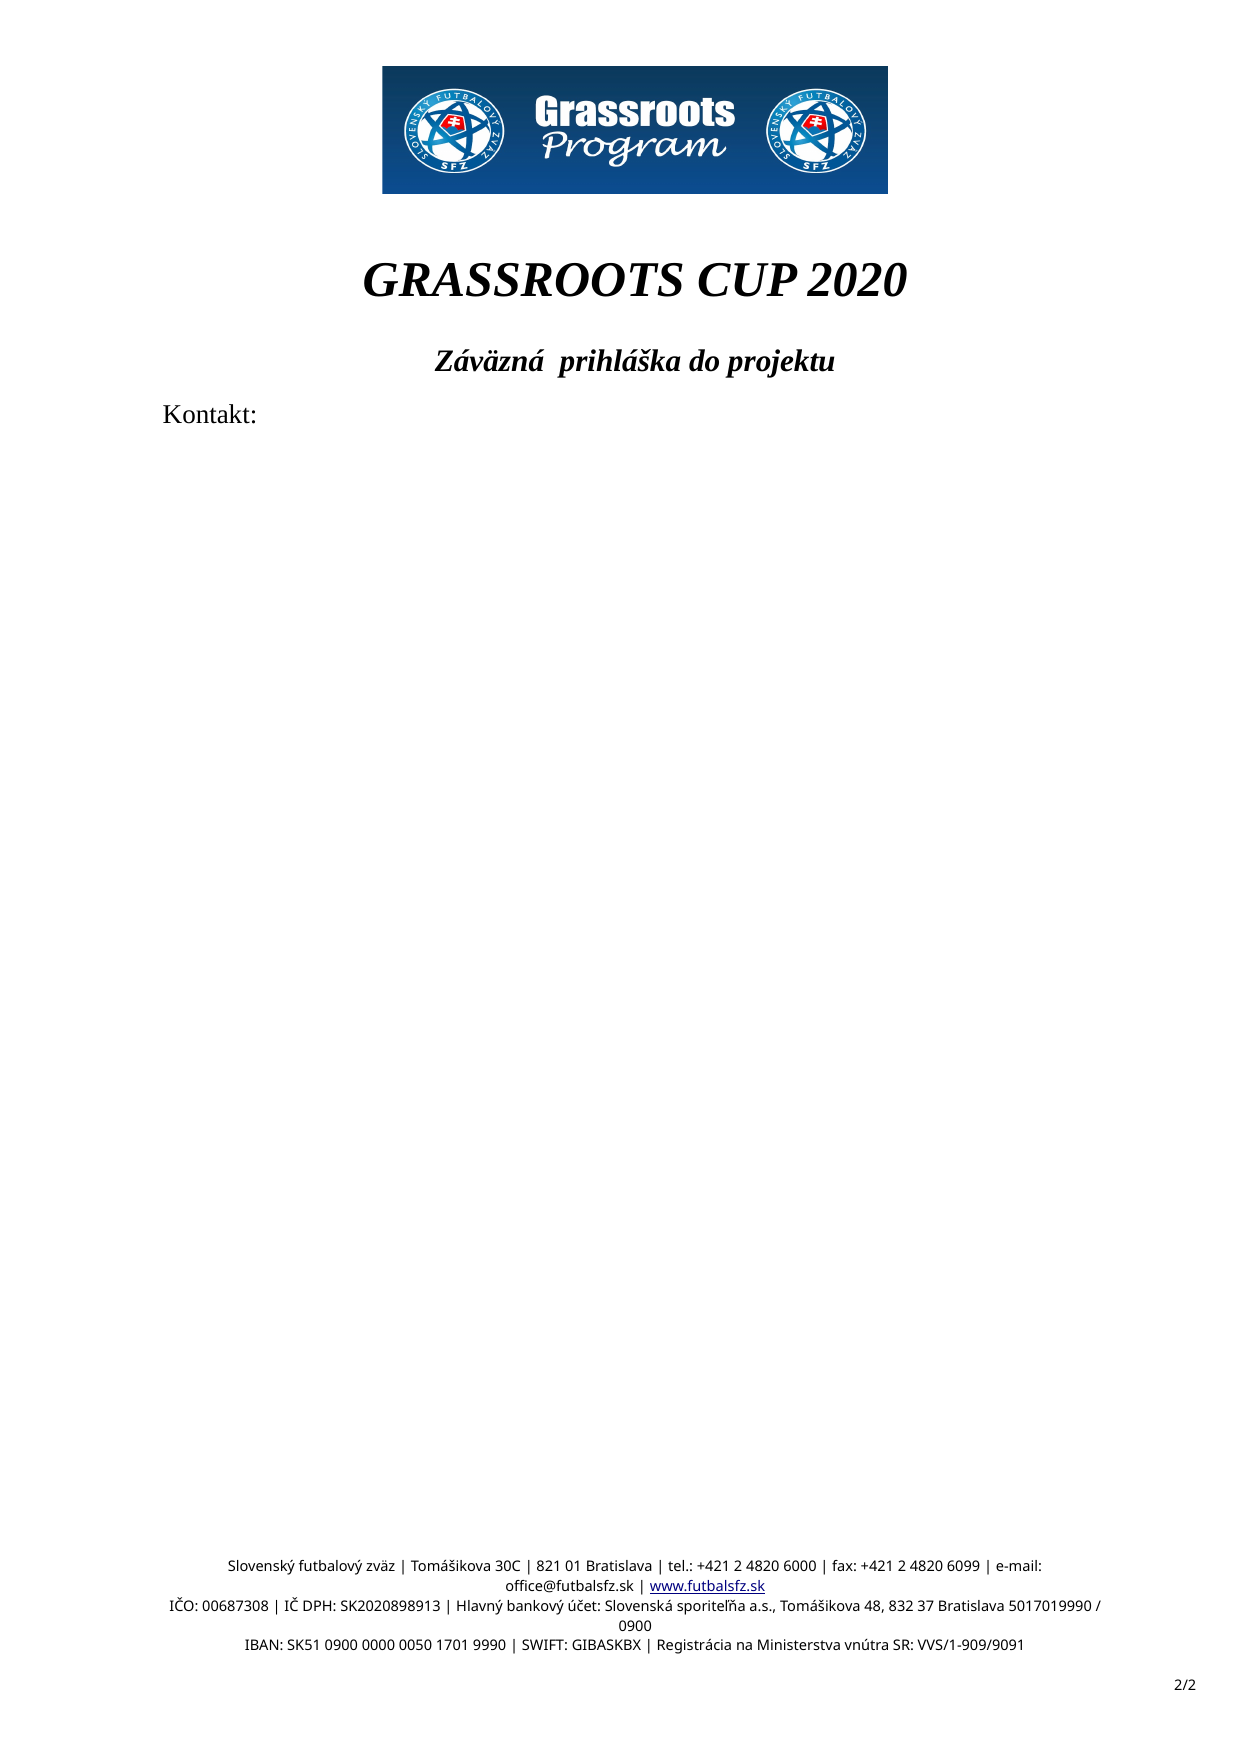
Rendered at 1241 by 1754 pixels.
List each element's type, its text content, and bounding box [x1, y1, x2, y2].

text Kontakt: [162, 398, 1107, 429]
picture [382, 66, 888, 194]
